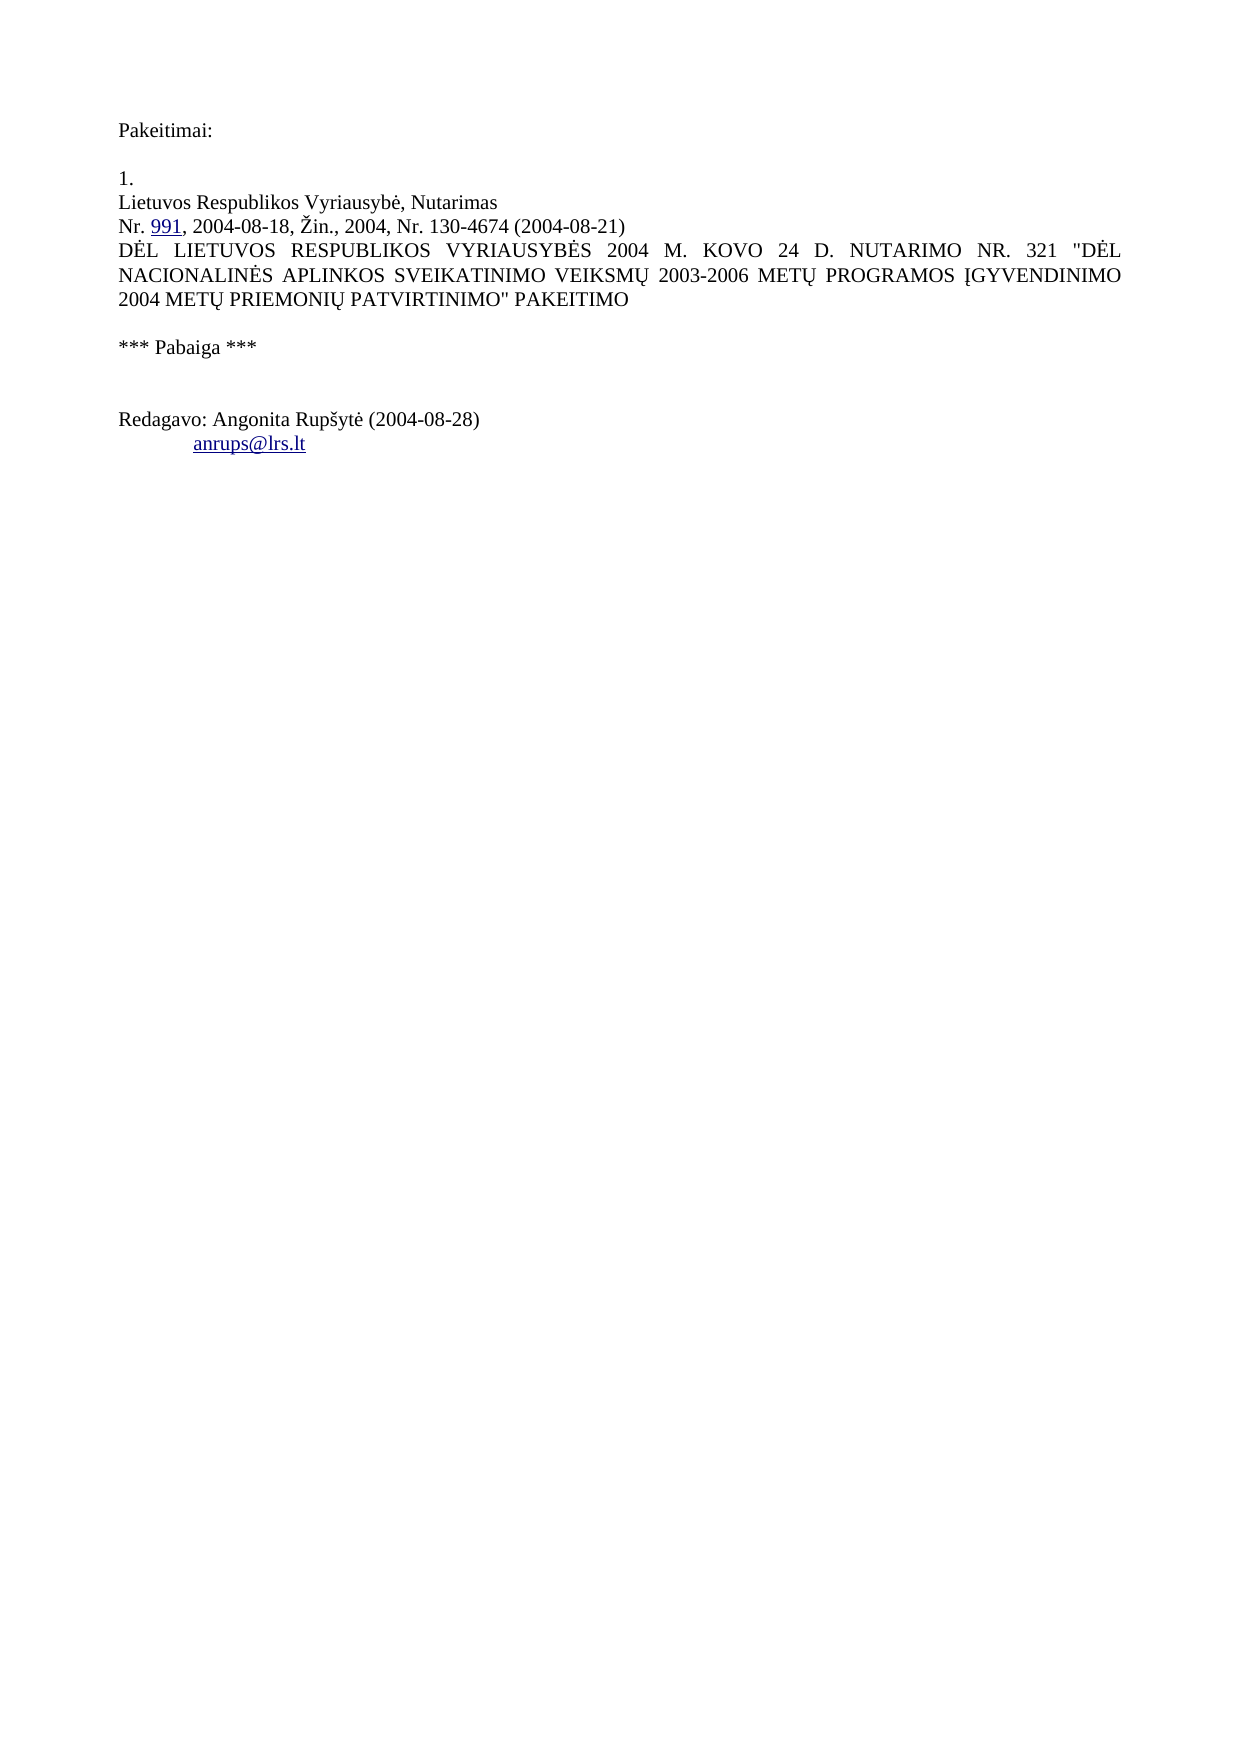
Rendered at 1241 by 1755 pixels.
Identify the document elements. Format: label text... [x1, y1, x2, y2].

text DĖL LIETUVOS RESPUBLIKOS VYRIAUSYBĖS 2004 M. KOVO 24 D. NUTARIMO NR. 321 "DĖL NACIONALINĖS APLINKOS SVEIKATINIMO VEIKSMŲ 2003-2006 METŲ PROGRAMOS ĮGYVENDINIMO 2004 METŲ PRIEMONIŲ PATVIRTINIMO" PAKEITIMO [118, 238, 1122, 311]
text Lietuvos Respublikos Vyriausybė, Nutarimas [118, 190, 1122, 214]
text 1. [118, 166, 1122, 190]
text Pakeitimai: [118, 118, 1122, 142]
text Nr. 991, 2004-08-18, Žin., 2004, Nr. 130-4674 (2004-08-21) [118, 214, 1122, 238]
text Redagavo: Angonita Rupšytė (2004-08-28) [118, 407, 1122, 431]
text anrups@lrs.lt [118, 431, 1122, 455]
text *** Pabaiga *** [118, 335, 1122, 359]
